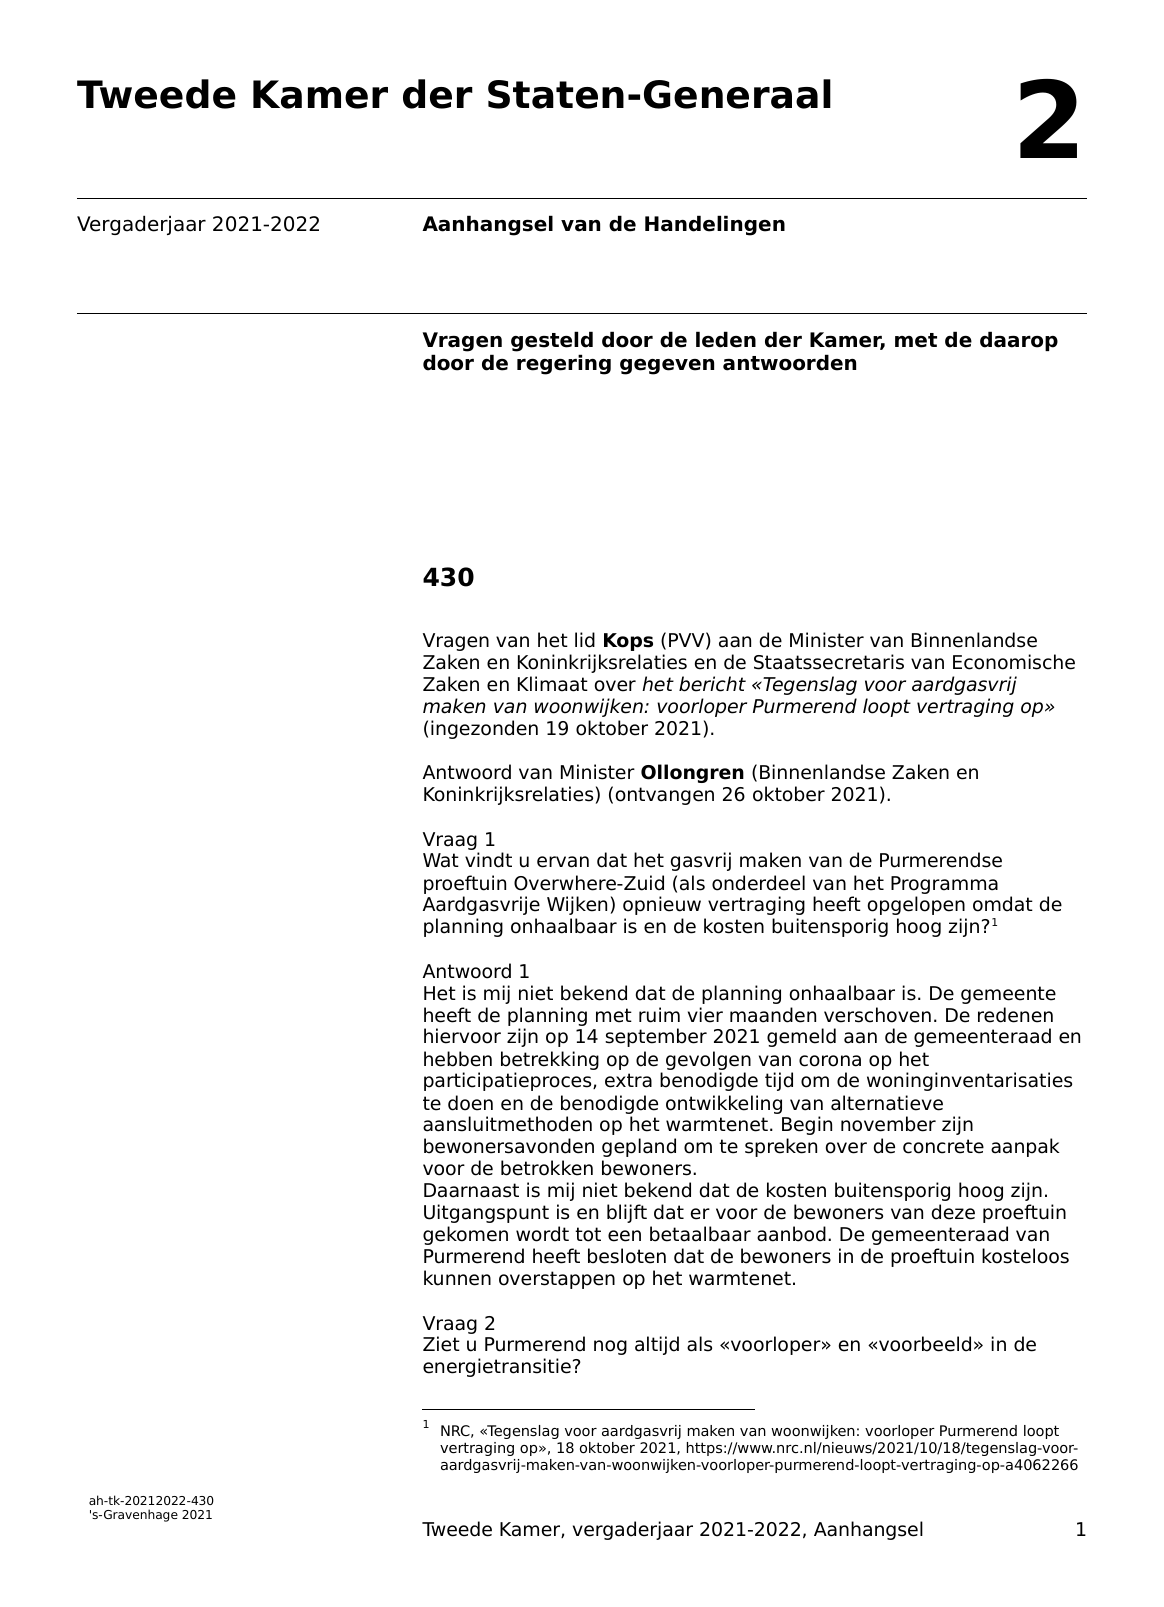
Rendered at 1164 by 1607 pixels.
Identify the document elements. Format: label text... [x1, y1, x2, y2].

text Vraag 2 [422, 1312, 1087, 1334]
text 's-Gravenhage 2021 [88, 1508, 323, 1522]
text Wat vindt u ervan dat het gasvrij maken van de Purmerendse proeftuin Overwhere-Zuid (als onderdeel van het Programma Aardgasvrije Wijken) opnieuw vertraging heeft opgelopen omdat de planning onhaalbaar is en de kosten buitensporig hoog zijn? [422, 850, 1087, 938]
table_cell Vragen gesteld door de leden der Kamer, met de daarop door de regering gegeven antwoorden [422, 314, 1087, 375]
text Antwoord van Minister Ollongren (Binnenlandse Zaken en Koninkrijksrelaties) (ontvangen 26 oktober 2021). [422, 762, 1087, 806]
text Daarnaast is mij niet bekend dat de kosten buitensporig hoog zijn. Uitgangspunt is en blijft dat er voor de bewoners van deze proeftuin gekomen wordt tot een betaalbaar aanbod. De gemeenteraad van Purmerend heeft besloten dat de bewoners in de proeftuin kosteloos kunnen overstappen op het warmtenet. [422, 1180, 1087, 1290]
text Ziet u Purmerend nog altijd als «voorloper» en «voorbeeld» in de energietransitie? [422, 1334, 1087, 1378]
table_header Tweede Kamer der Staten-Generaal [77, 59, 886, 198]
text ah-tk-20212022-430 [88, 1494, 323, 1508]
table_cell [77, 314, 422, 375]
table_header 2 [886, 59, 1087, 198]
text Vragen van het lid Kops (PVV) aan de Minister van Binnenlandse Zaken en Koninkrijksrelaties en de Staatssecretaris van Economische Zaken en Klimaat over het bericht «Tegenslag voor aardgasvrij maken van woonwijken: voorloper Purmerend loopt vertraging op» (ingezonden 19 oktober 2021). [422, 630, 1087, 740]
table_cell Aanhangsel van de Handelingen [422, 199, 1087, 313]
table_cell Vergaderjaar 2021-2022 [77, 199, 422, 313]
text NRC, «Tegenslag voor aardgasvrij maken van woonwijken: voorloper Purmerend loopt vertraging op», 18 oktober 2021, https://www.nrc.nl/nieuws/2021/10/18/tegenslag-voor-aardgasvrij-maken-van-woonwijken-voorloper-purmerend-loopt-vertraging-op-a4062266 [422, 1418, 1087, 1474]
text Vraag 1 [422, 828, 1087, 850]
text Antwoord 1 [422, 961, 1087, 982]
text 430 [422, 563, 1087, 592]
text Het is mij niet bekend dat de planning onhaalbaar is. De gemeente heeft de planning met ruim vier maanden verschoven. De redenen hiervoor zijn op 14 september 2021 gemeld aan de gemeenteraad en hebben betrekking op de gevolgen van corona op het participatieproces, extra benodigde tijd om de woninginventarisaties te doen en de benodigde ontwikkeling van alternatieve aansluitmethoden op het warmtenet. Begin november zijn bewonersavonden gepland om te spreken over de concrete aanpak voor de betrokken bewoners. [422, 982, 1087, 1180]
